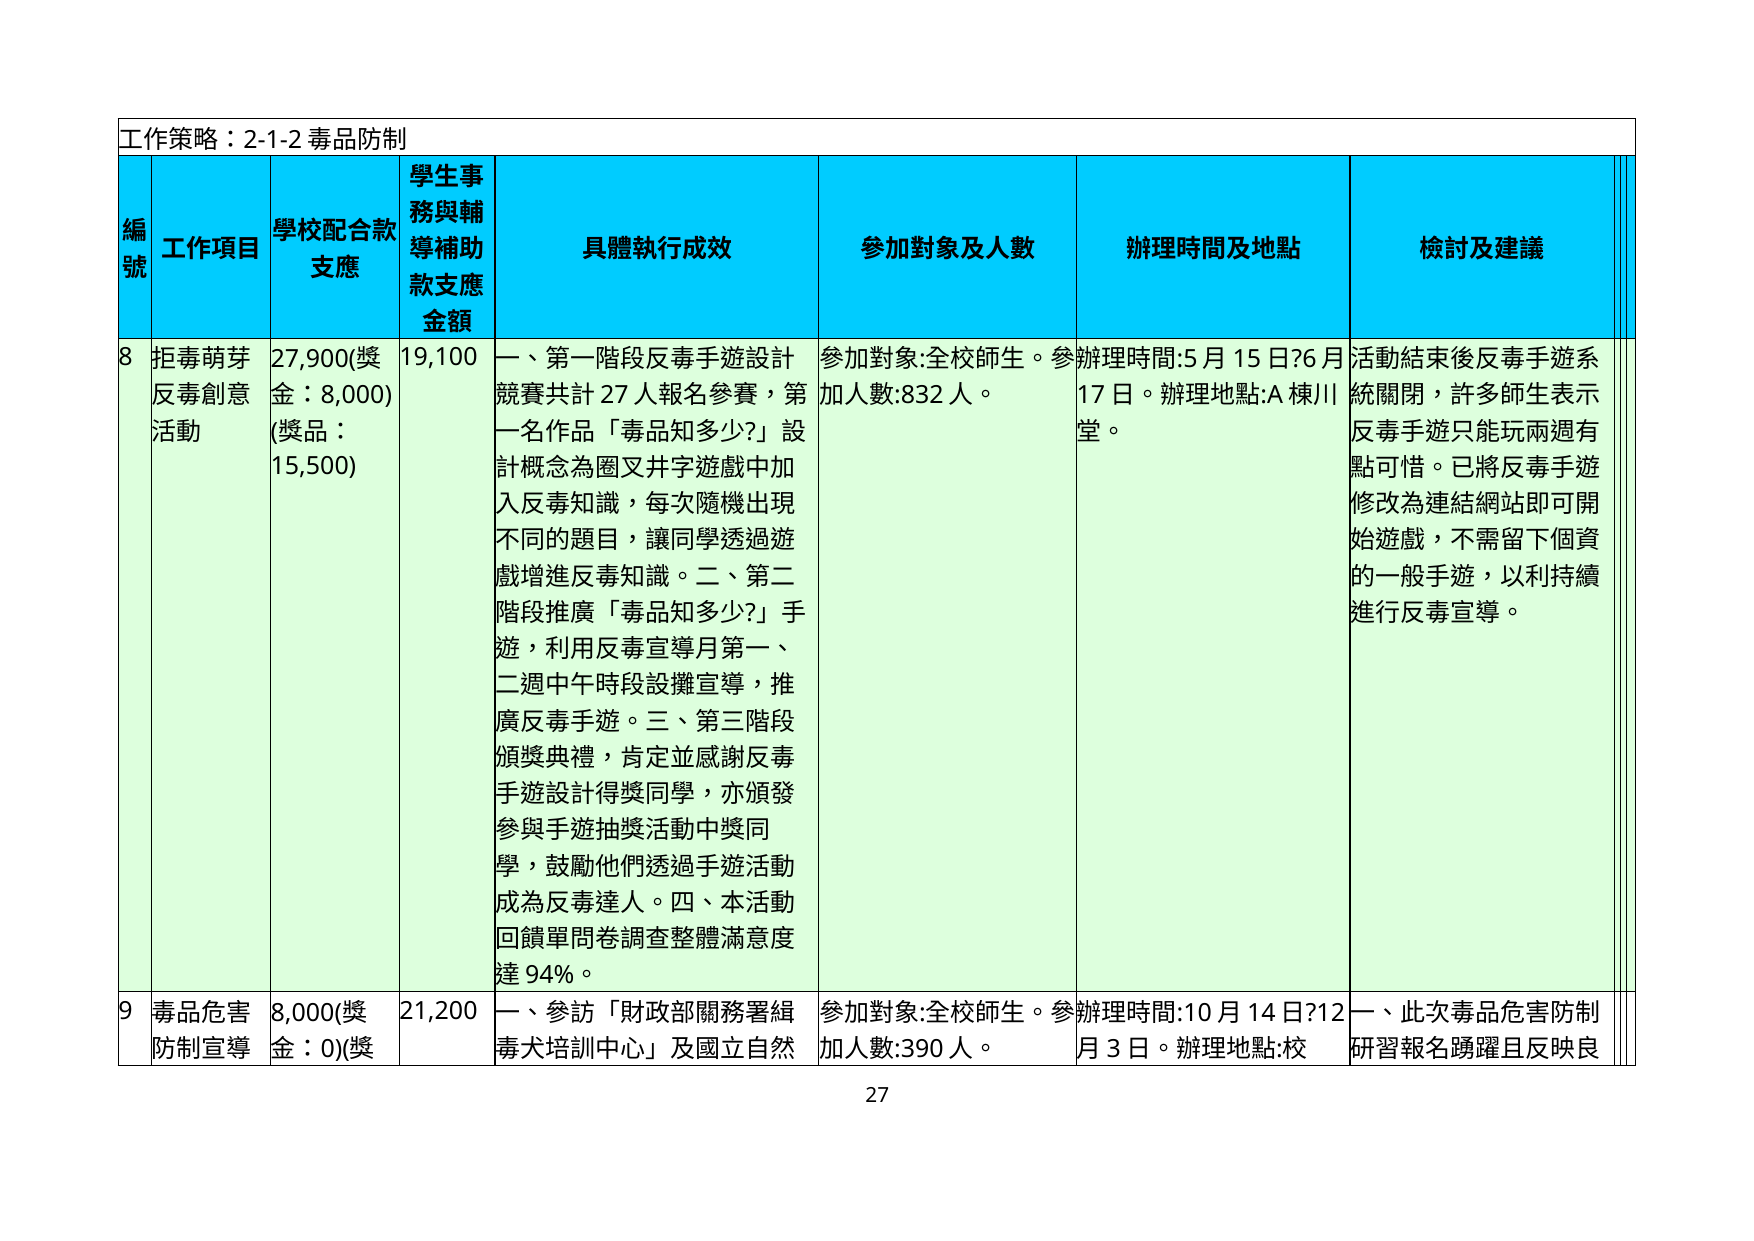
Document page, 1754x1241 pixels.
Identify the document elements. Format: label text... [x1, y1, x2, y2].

table_cell [1621, 156, 1626, 338]
table_cell 檢討及建議 [1351, 156, 1614, 338]
table_cell 8,000(獎金：0)(獎 [271, 992, 399, 1065]
table_cell 一、第一階段反毒手遊設計競賽共計27人報名參賽，第一名作品「毒品知多少?」設計概念為圈叉井字遊戲中加入反毒知識，每次隨機出現不同的題目，讓同學透過遊戲增進反毒知識。二、第二階段推廣「毒品知多少?」手遊，利用反毒宣導月第一、二週中午時段設攤宣導，推廣反毒手遊。三、第三階段頒獎典禮，肯定並感謝反毒手遊設計得獎同學，亦頒發參與手遊抽獎活動中獎同學，鼓勵他們透過手遊活動成為反毒達人。四、本活動回饋單問卷調查整體滿意度達94%。 [496, 339, 818, 991]
table_cell [1621, 992, 1626, 1065]
table_cell [1615, 156, 1620, 338]
table_cell 19,100 [400, 339, 494, 991]
table_cell 拒毒萌芽反毒創意活動 [152, 339, 270, 991]
table_cell 參加對象:全校師生。參加人數:390人。 [819, 992, 1076, 1065]
table_cell 8 [119, 339, 151, 991]
table_cell 辦理時間及地點 [1077, 156, 1349, 338]
table_cell 學校配合款支應 [271, 156, 399, 338]
table_cell 活動結束後反毒手遊系統關閉，許多師生表示反毒手遊只能玩兩週有點可惜。已將反毒手遊修改為連結網站即可開始遊戲，不需留下個資的一般手遊，以利持續進行反毒宣導。 [1351, 339, 1614, 991]
table_cell [1615, 992, 1620, 1065]
table_cell 辦理時間:5月15日?6月17日。辦理地點:A棟川堂。 [1077, 339, 1349, 991]
table_cell [1621, 339, 1626, 991]
table_cell [1627, 339, 1635, 991]
table_cell 編號 [119, 156, 151, 338]
table_cell 具體執行成效 [496, 156, 818, 338]
table_cell [1615, 339, 1620, 991]
table_cell [1627, 156, 1635, 338]
table_cell 辦理時間:10月14日?12月3日。辦理地點:校 [1077, 992, 1349, 1065]
table_cell 參加對象:全校師生。參加人數:832人。 [819, 339, 1076, 991]
table_cell 工作策略：2-1-2毒品防制 [119, 119, 1635, 155]
table_cell 工作項目 [152, 156, 270, 338]
table_cell 一、此次毒品危害防制研習報名踴躍且反映良 [1351, 992, 1614, 1065]
table_cell 21,200 [400, 992, 494, 1065]
table_cell 毒品危害防制宣導 [152, 992, 270, 1065]
table_cell [1627, 992, 1635, 1065]
table_cell 27,900(獎金：8,000)(獎品：15,500) [271, 339, 399, 991]
table_cell 一、參訪「財政部關務署緝毒犬培訓中心」及國立自然 [496, 992, 818, 1065]
table_cell 參加對象及人數 [819, 156, 1076, 338]
table_cell 9 [119, 992, 151, 1065]
table_cell 學生事務與輔導補助款支應金額 [400, 156, 494, 338]
